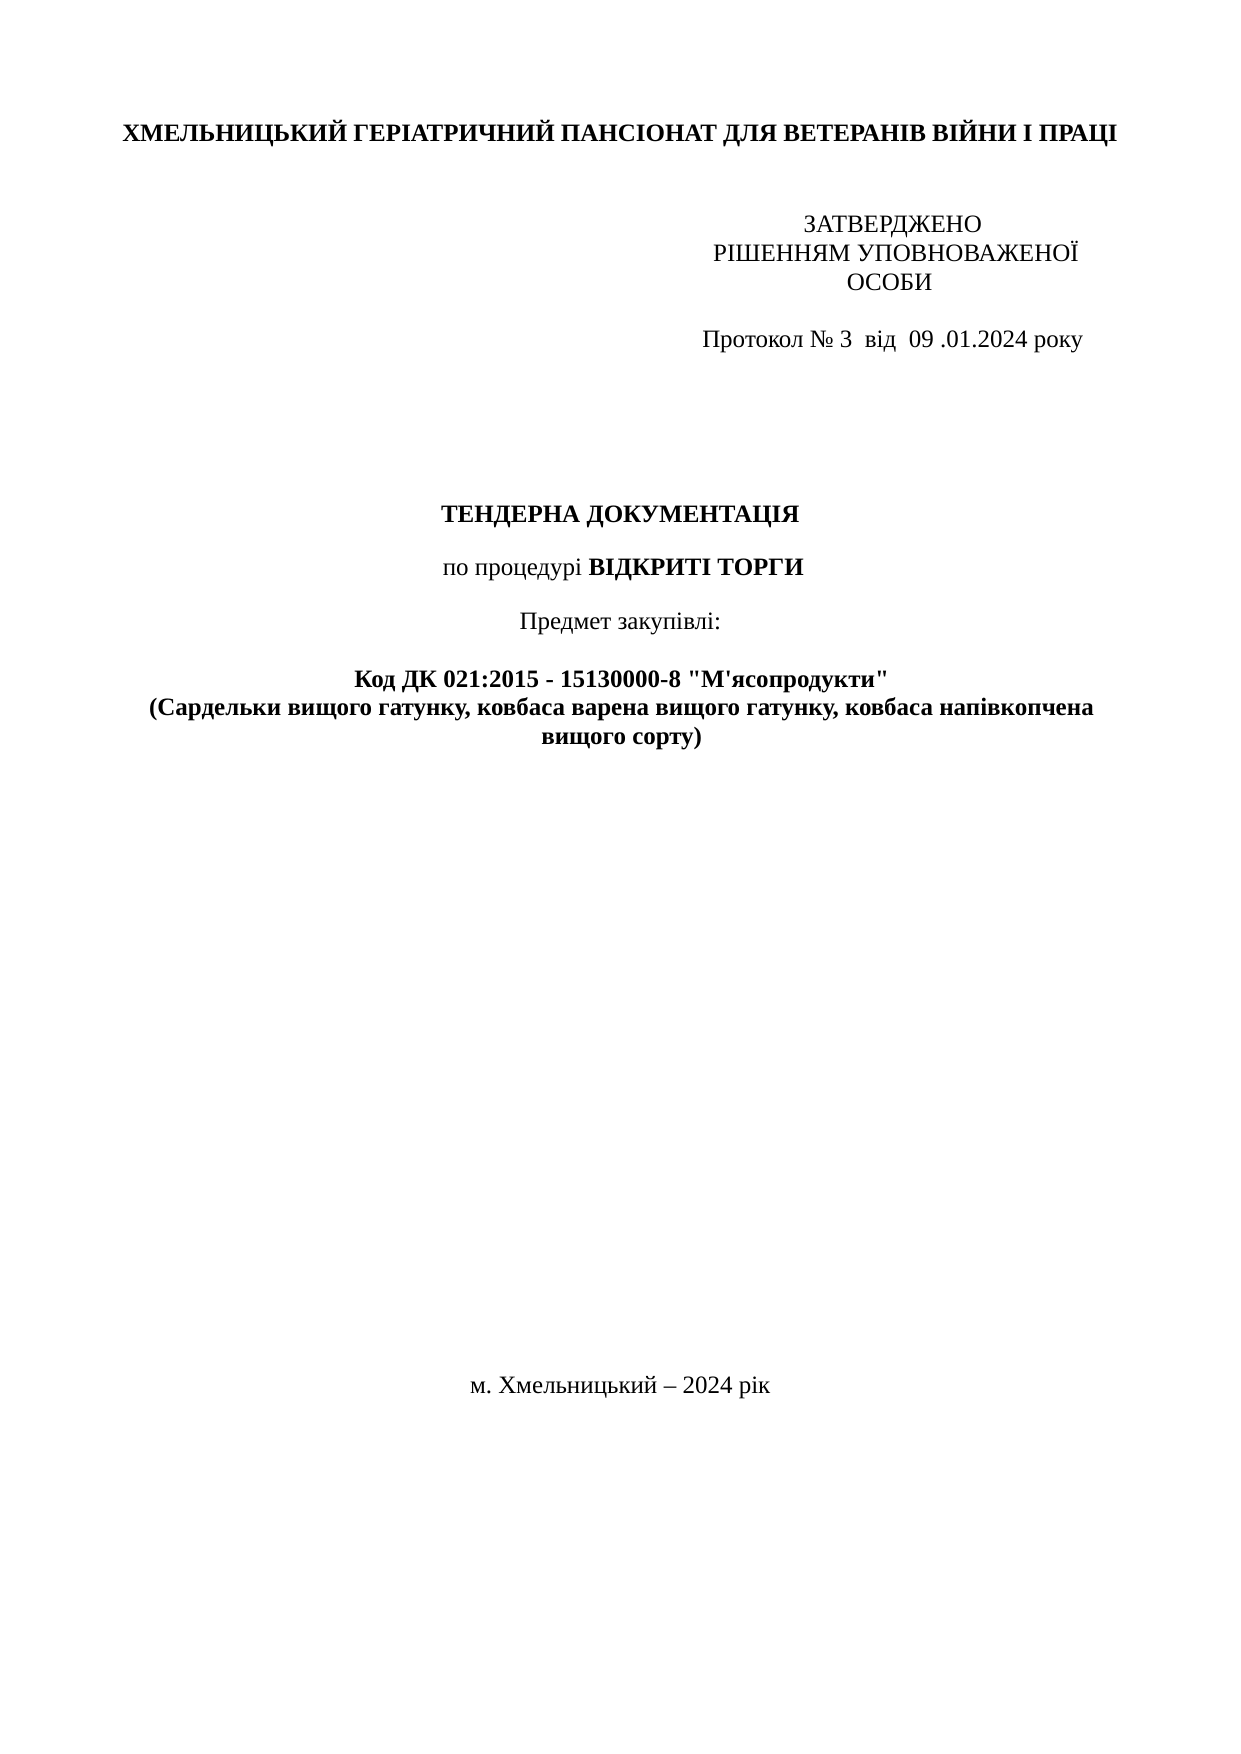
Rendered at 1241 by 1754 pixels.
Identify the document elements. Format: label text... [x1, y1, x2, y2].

text (Сардельки вищого гатунку, ковбаса варена вищого гатунку, ковбаса напівкопчена вищого сорту) [118, 692, 1124, 750]
text Код ДК 021:2015 - 15130000-8 "М'ясопродукти" [118, 664, 1124, 692]
table_header [118, 180, 1122, 209]
text м. Хмельницький – 2024 рік [118, 1370, 1122, 1399]
text ТЕНДЕРНА ДОКУМЕНТАЦІЯ [118, 499, 1122, 527]
text по процедурі ВІДКРИТІ ТОРГИ [118, 552, 1122, 581]
text Предмет закупівлі: [118, 606, 1122, 635]
table_cell ЗАТВЕРДЖЕНО РІШЕННЯМ УПОВНОВАЖЕНОЇ ОСОБИ Протокол № 3 від 09 .01.2024 року [118, 209, 1122, 416]
text ХМЕЛЬНИЦЬКИЙ ГЕРІАТРИЧНИЙ ПАНСІОНАТ ДЛЯ ВЕТЕРАНІВ ВІЙНИ І ПРАЦІ [118, 118, 1122, 147]
